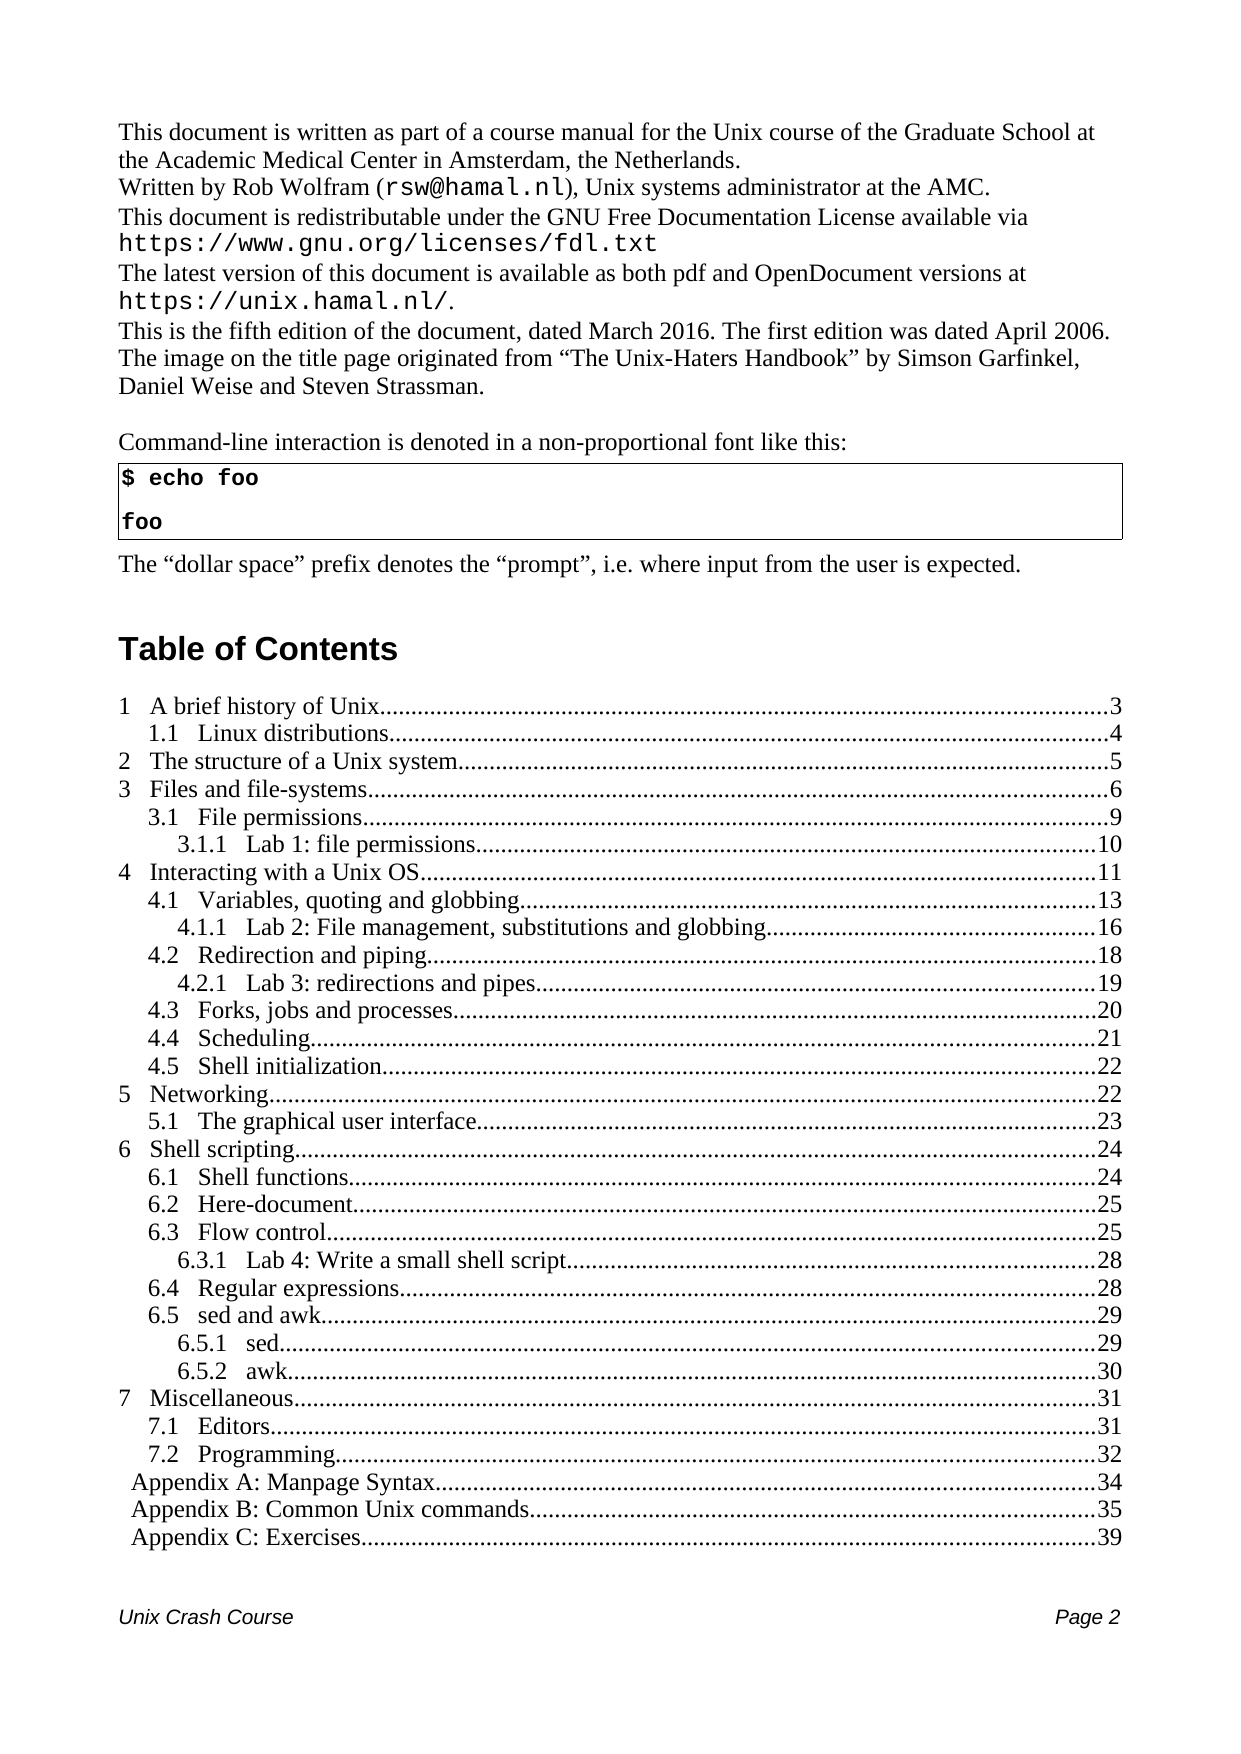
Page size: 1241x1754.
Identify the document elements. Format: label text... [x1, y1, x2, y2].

text 2 The structure of a Unix system 5 [118, 747, 1122, 775]
text $ echo foo [119, 464, 1122, 492]
text 4.3 Forks, jobs and processes 20 [148, 997, 1122, 1024]
text The “dollar space” prefix denotes the “prompt”, i.e. where input from the user is expected. [118, 550, 1122, 578]
text 5 Networking 22 [118, 1080, 1122, 1107]
text This document is written as part of a course manual for the Unix course of the Graduate School at the Academic Medical Center in Amsterdam, the Netherlands. [118, 118, 1122, 173]
text Appendix B: Common Unix commands 35 [118, 1495, 1122, 1523]
text 6 Shell scripting 24 [118, 1135, 1122, 1163]
text 3 Files and file-systems 6 [118, 775, 1122, 803]
text 4.4 Scheduling 21 [148, 1024, 1122, 1052]
text 4.2.1 Lab 3: redirections and pipes 19 [177, 969, 1122, 997]
text 6.5 sed and awk 29 [148, 1301, 1122, 1329]
text 1.1 Linux distributions 4 [148, 719, 1122, 747]
text This is the fifth edition of the document, dated March 2016. The first edition was dated April 2006. The image on the title page originated from “The Unix-Haters Handbook” by Simson Garfinkel, Daniel Weise and Steven Strassman. [118, 317, 1122, 400]
text Appendix A: Manpage Syntax 34 [118, 1468, 1122, 1495]
text foo [119, 507, 1122, 539]
text The latest version of this document is available as both pdf and OpenDocument versions at https://unix.hamal.nl/. [118, 259, 1122, 317]
text 4.1.1 Lab 2: File management, substitutions and globbing 16 [177, 913, 1122, 941]
text 7 Miscellaneous 31 [118, 1384, 1122, 1412]
text 3.1.1 Lab 1: file permissions 10 [177, 830, 1122, 858]
text 1 A brief history of Unix 3 [118, 692, 1122, 719]
text 6.1 Shell functions 24 [148, 1163, 1122, 1191]
text 6.3.1 Lab 4: Write a small shell script 28 [177, 1246, 1122, 1274]
text 3.1 File permissions 9 [148, 803, 1122, 830]
text This document is redistributable under the GNU Free Documentation License available via https://www.gnu.org/licenses/fdl.txt [118, 203, 1122, 259]
text Command-line interaction is denoted in a non-proportional font like this: [118, 428, 1122, 455]
text 4.5 Shell initialization 22 [148, 1052, 1122, 1080]
text 6.5.1 sed 29 [177, 1329, 1122, 1357]
subtitle Table of Contents [118, 630, 1122, 667]
text 7.2 Programming 32 [148, 1440, 1122, 1468]
text 6.4 Regular expressions 28 [148, 1274, 1122, 1301]
text Written by Rob Wolfram (rsw@hamal.nl), Unix systems administrator at the AMC. [118, 173, 1122, 203]
text Appendix C: Exercises 39 [118, 1523, 1122, 1551]
text 6.3 Flow control 25 [148, 1218, 1122, 1246]
text 5.1 The graphical user interface 23 [148, 1107, 1122, 1135]
text 7.1 Editors 31 [148, 1412, 1122, 1440]
text 4.2 Redirection and piping 18 [148, 941, 1122, 969]
text 6.5.2 awk 30 [177, 1357, 1122, 1384]
text 6.2 Here-document 25 [148, 1191, 1122, 1218]
text 4.1 Variables, quoting and globbing 13 [148, 886, 1122, 913]
text 4 Interacting with a Unix OS 11 [118, 858, 1122, 886]
